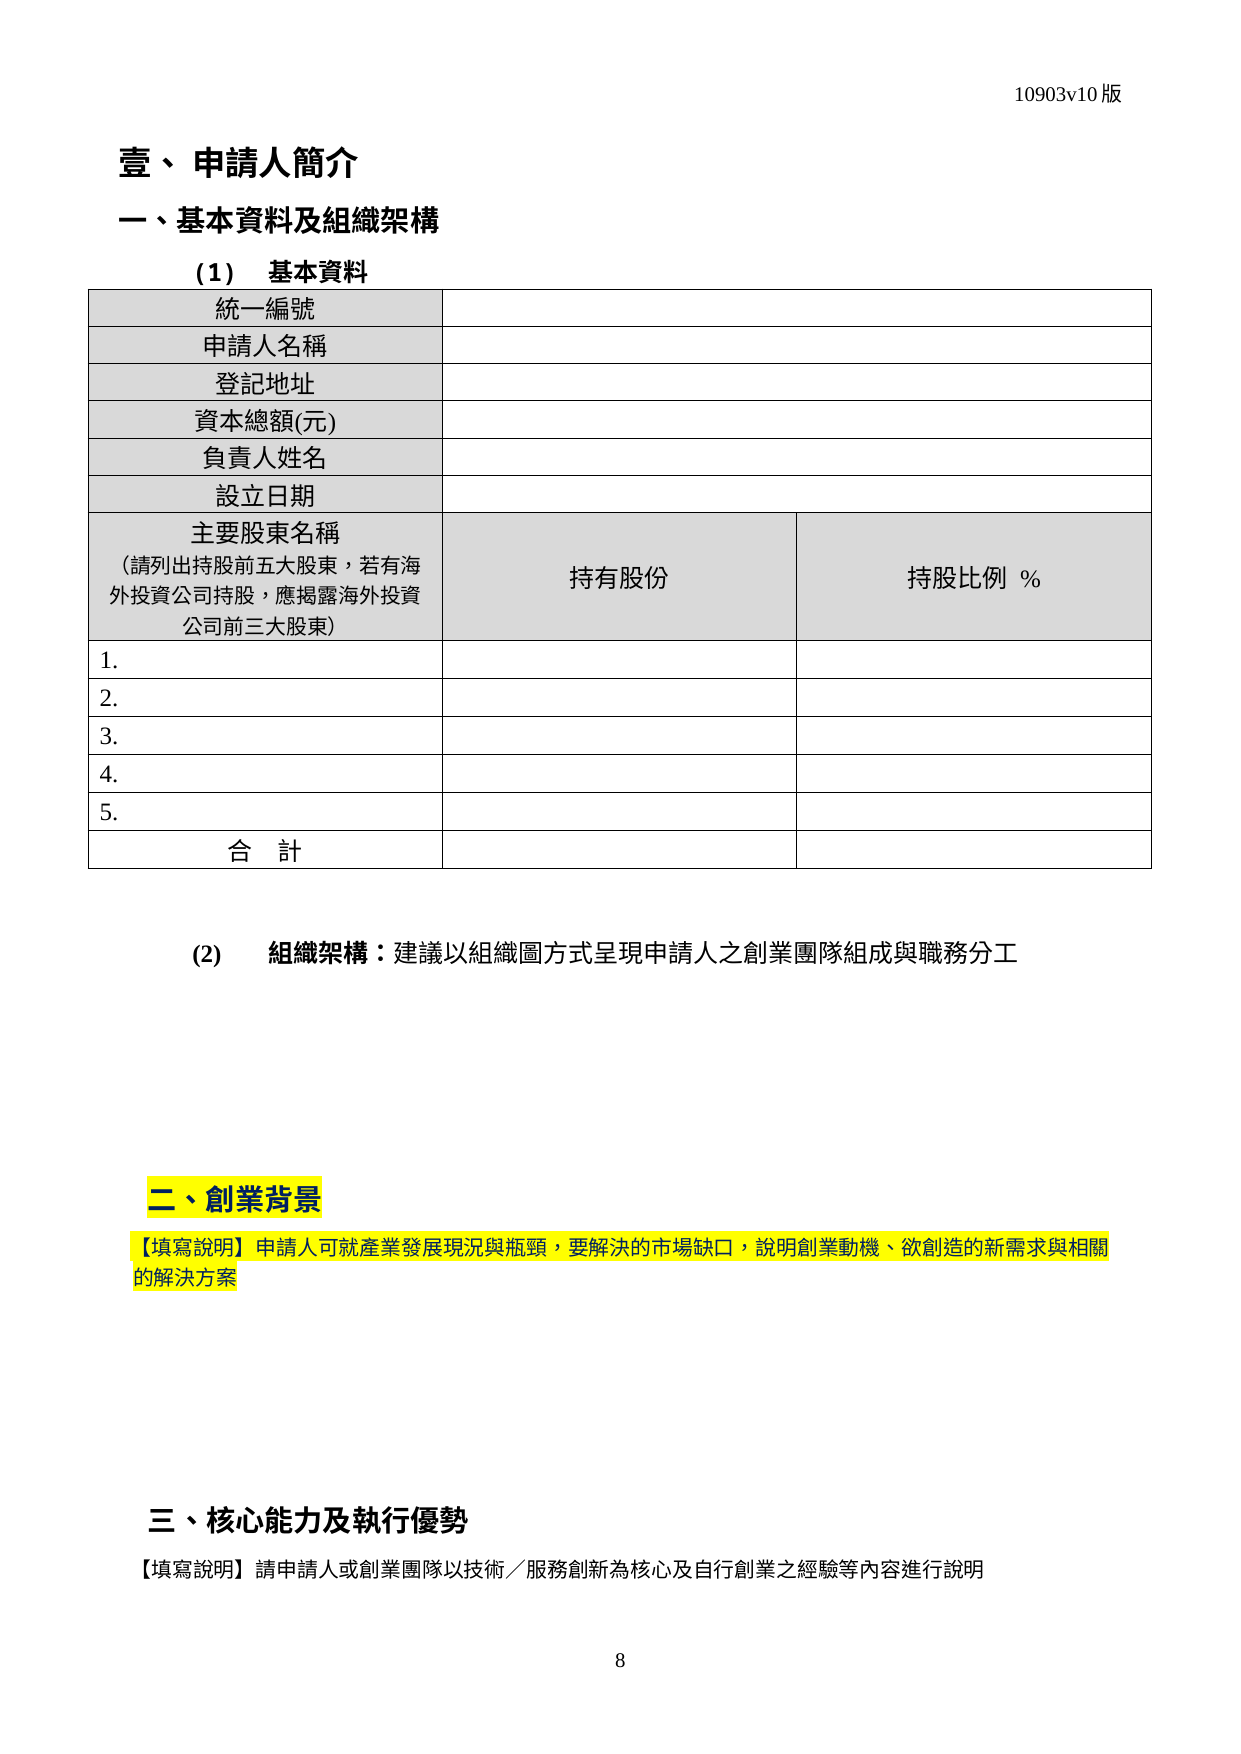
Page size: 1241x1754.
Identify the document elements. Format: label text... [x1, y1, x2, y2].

table_cell [443, 793, 796, 830]
table_cell [797, 641, 1151, 678]
table_cell 負責人姓名 [89, 439, 442, 475]
table_cell 持有股份 [443, 513, 796, 640]
table_cell [89, 717, 442, 754]
table_cell [443, 364, 1151, 400]
table_cell 主要股東名稱 （請列出持股前五大股東，若有海外投資公司持股，應揭露海外投資公司前三大股東） [89, 513, 442, 640]
text 【填寫說明】請申請人或創業團隊以技術／服務創新為核心及自行創業之經驗等內容進行說明 [118, 1553, 1122, 1583]
table_cell [89, 793, 442, 830]
table_cell [89, 641, 442, 678]
table_cell [443, 476, 1151, 512]
table_cell [443, 717, 796, 754]
table_cell 資本總額(元) [89, 401, 442, 438]
table_cell [797, 717, 1151, 754]
table_cell 申請人名稱 [89, 327, 442, 363]
table_cell [443, 831, 796, 868]
table_cell [443, 439, 1151, 475]
table_cell [443, 327, 1151, 363]
table_cell 設立日期 [89, 476, 442, 512]
table_cell [443, 679, 796, 716]
table_cell [797, 793, 1151, 830]
table_cell 合 計 [89, 831, 442, 868]
table_cell [443, 755, 796, 792]
text 一、基本資料及組織架構 [118, 197, 1122, 240]
table_cell [89, 755, 442, 792]
table_cell 持股比例 % [797, 513, 1151, 640]
list 基本資料 [168, 252, 1122, 288]
table_cell [443, 641, 796, 678]
text 【填寫說明】申請人可就產業發展現況與瓶頸，要解決的市場缺口，說明創業動機、欲創造的新需求與相關的解決方案 [130, 1231, 1122, 1291]
table_header [443, 290, 1151, 326]
table_cell [89, 679, 442, 716]
list 申請人簡介 [118, 137, 1122, 185]
table_cell [797, 679, 1151, 716]
list 組織架構：建議以組織圖方式呈現申請人之創業團隊組成與職務分工 [168, 933, 1122, 970]
table_cell [797, 831, 1151, 868]
table_cell [443, 401, 1151, 438]
text 三、核心能力及執行優勢 [148, 1498, 1122, 1540]
table_cell 登記地址 [89, 364, 442, 400]
text 二、創業背景 [118, 1176, 1122, 1218]
table_cell [797, 755, 1151, 792]
table_header 統一編號 [89, 290, 442, 326]
